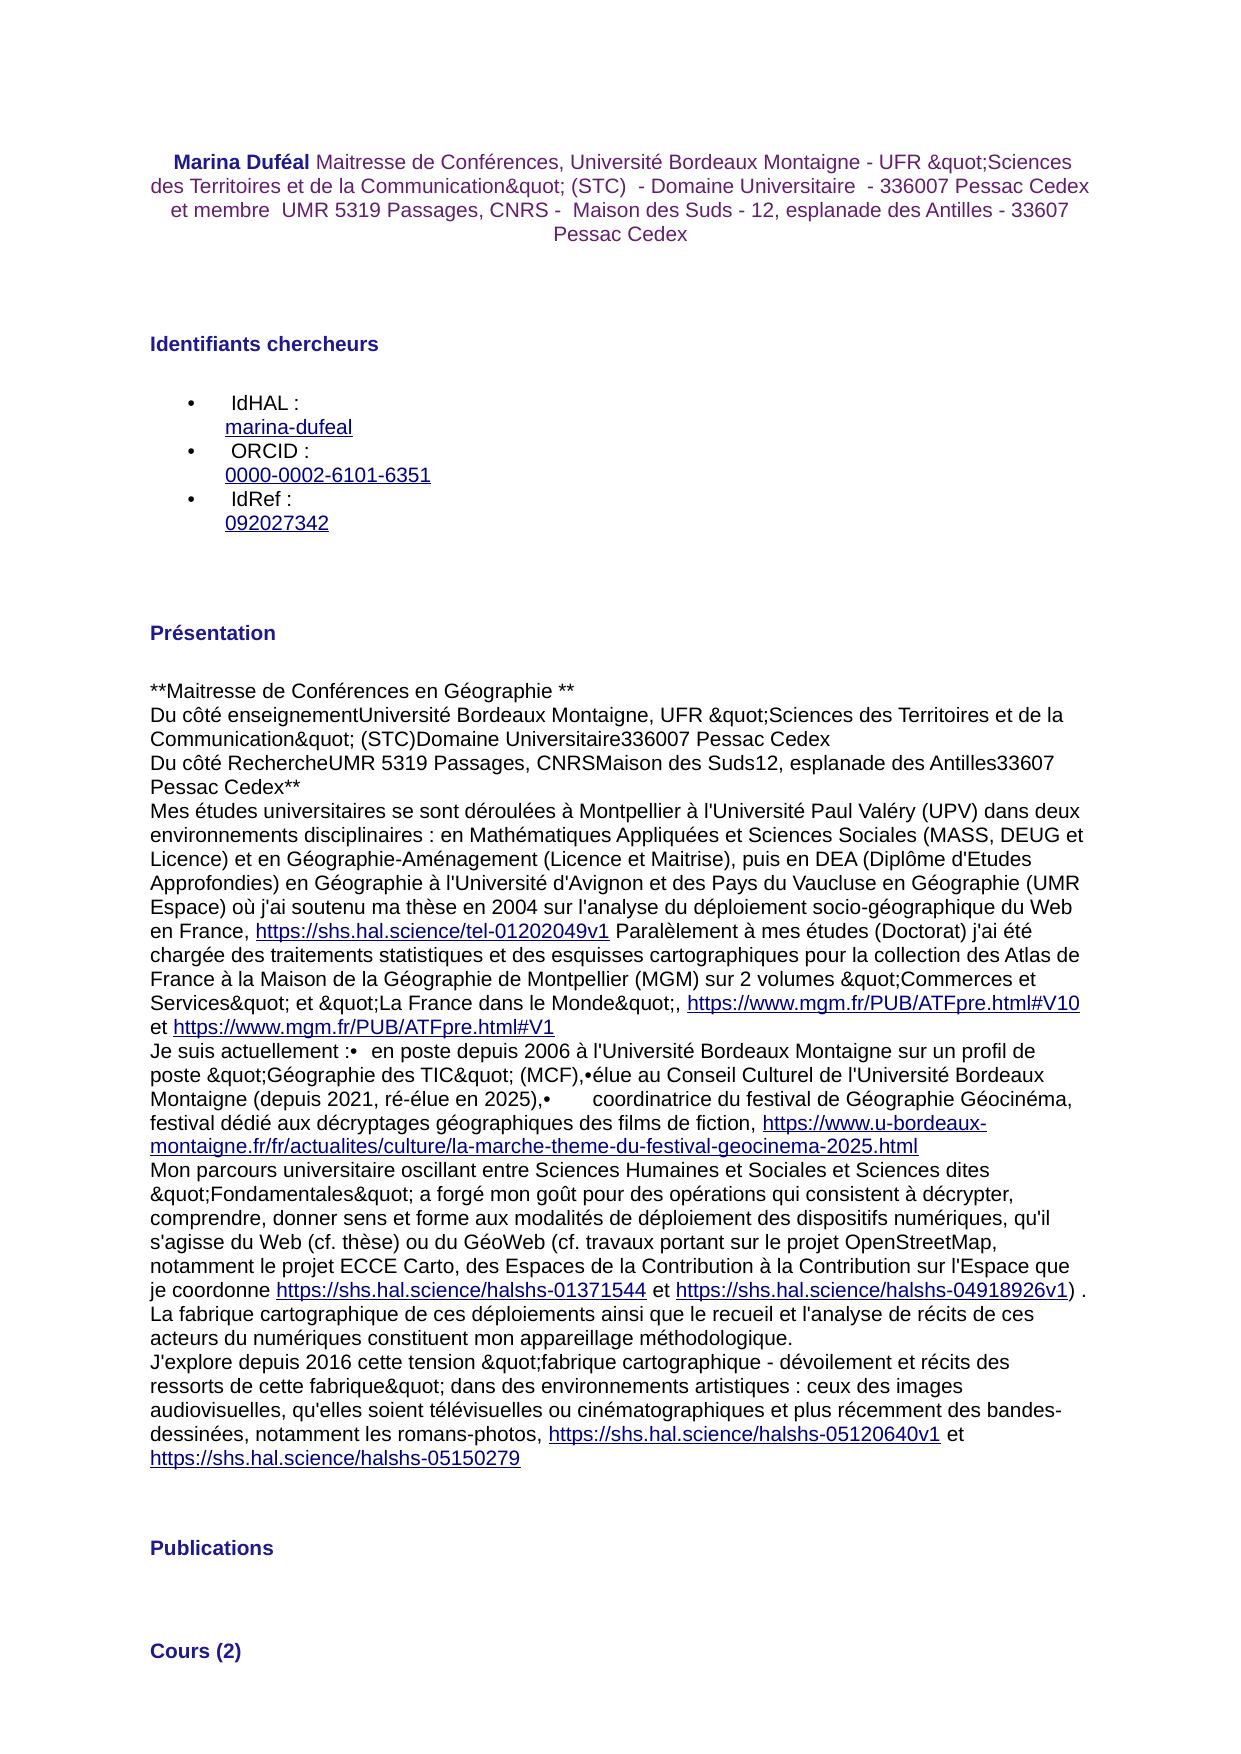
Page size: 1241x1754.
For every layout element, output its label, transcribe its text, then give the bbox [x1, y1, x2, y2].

text J'explore depuis 2016 cette tension &quot;fabrique cartographique - dévoilement et récits des ressorts de cette fabrique&quot; dans des environnements artistiques : ceux des images audiovisuelles, qu'elles soient télévisuelles ou cinématographiques et plus récemment des bandes-dessinées, notamment les romans-photos, https://shs.hal.science/halshs-05120640v1 et https://shs.hal.science/halshs-05150279 [150, 1350, 1090, 1470]
text Du côté RechercheUMR 5319 Passages, CNRSMaison des Suds12, esplanade des Antilles33607 Pessac Cedex** [150, 751, 1090, 799]
subtitle Identifiants chercheurs [150, 332, 1090, 356]
list marina-dufeal [187, 414, 1090, 438]
text Du côté enseignementUniversité Bordeaux Montaigne, UFR &quot;Sciences des Territoires et de la Communication&quot; (STC)Domaine Universitaire336007 Pessac Cedex [150, 703, 1090, 751]
text **Maitresse de Conférences en Géographie ** [150, 679, 1090, 703]
text Mon parcours universitaire oscillant entre Sciences Humaines et Sociales et Sciences dites &quot;Fondamentales&quot; a forgé mon goût pour des opérations qui consistent à décrypter, comprendre, donner sens et forme aux modalités de déploiement des dispositifs numériques, qu'il s'agisse du Web (cf. thèse) ou du GéoWeb (cf. travaux portant sur le projet OpenStreetMap, notamment le projet ECCE Carto, des Espaces de la Contribution à la Contribution sur l'Espace que je coordonne https://shs.hal.science/halshs-01371544 et https://shs.hal.science/halshs-04918926v1) . La fabrique cartographique de ces déploiements ainsi que le recueil et l'analyse de récits de ces acteurs du numériques constituent mon appareillage méthodologique. [150, 1158, 1090, 1350]
text Je suis actuellement :• en poste depuis 2006 à l'Université Bordeaux Montaigne sur un profil de poste &quot;Géographie des TIC&quot; (MCF),• élue au Conseil Culturel de l'Université Bordeaux Montaigne (depuis 2021, ré-élue en 2025),• coordinatrice du festival de Géographie Géocinéma, festival dédié aux décryptages géographiques des films de fiction, https://www.u-bordeaux-montaigne.fr/fr/actualites/culture/la-marche-theme-du-festival-geocinema-2025.html [150, 1038, 1090, 1158]
list IdRef : [187, 486, 1090, 510]
list 092027342 [187, 510, 1090, 534]
list 0000-0002-6101-6351 [187, 462, 1090, 486]
subtitle Publications [150, 1535, 1090, 1559]
subtitle Marina Duféal Maitresse de Conférences, Université Bordeaux Montaigne - UFR &quot;Sciences des Territoires et de la Communication&quot; (STC) - Domaine Universitaire - 336007 Pessac Cedex et membre UMR 5319 Passages, CNRS - Maison des Suds - 12, esplanade des Antilles - 33607 Pessac Cedex [150, 150, 1090, 246]
subtitle Cours (2) [150, 1638, 1090, 1662]
text Mes études universitaires se sont déroulées à Montpellier à l'Université Paul Valéry (UPV) dans deux environnements disciplinaires : en Mathématiques Appliquées et Sciences Sociales (MASS, DEUG et Licence) et en Géographie-Aménagement (Licence et Maitrise), puis en DEA (Diplôme d'Etudes Approfondies) en Géographie à l'Université d'Avignon et des Pays du Vaucluse en Géographie (UMR Espace) où j'ai soutenu ma thèse en 2004 sur l'analyse du déploiement socio-géographique du Web en France, https://shs.hal.science/tel-01202049v1 Paralèlement à mes études (Doctorat) j'ai été chargée des traitements statistiques et des esquisses cartographiques pour la collection des Atlas de France à la Maison de la Géographie de Montpellier (MGM) sur 2 volumes &quot;Commerces et Services&quot; et &quot;La France dans le Monde&quot;, https://www.mgm.fr/PUB/ATFpre.html#V10 et https://www.mgm.fr/PUB/ATFpre.html#V1 [150, 799, 1090, 1038]
subtitle Présentation [150, 621, 1090, 645]
list IdHAL : [187, 391, 1090, 414]
list ORCID : [187, 438, 1090, 462]
